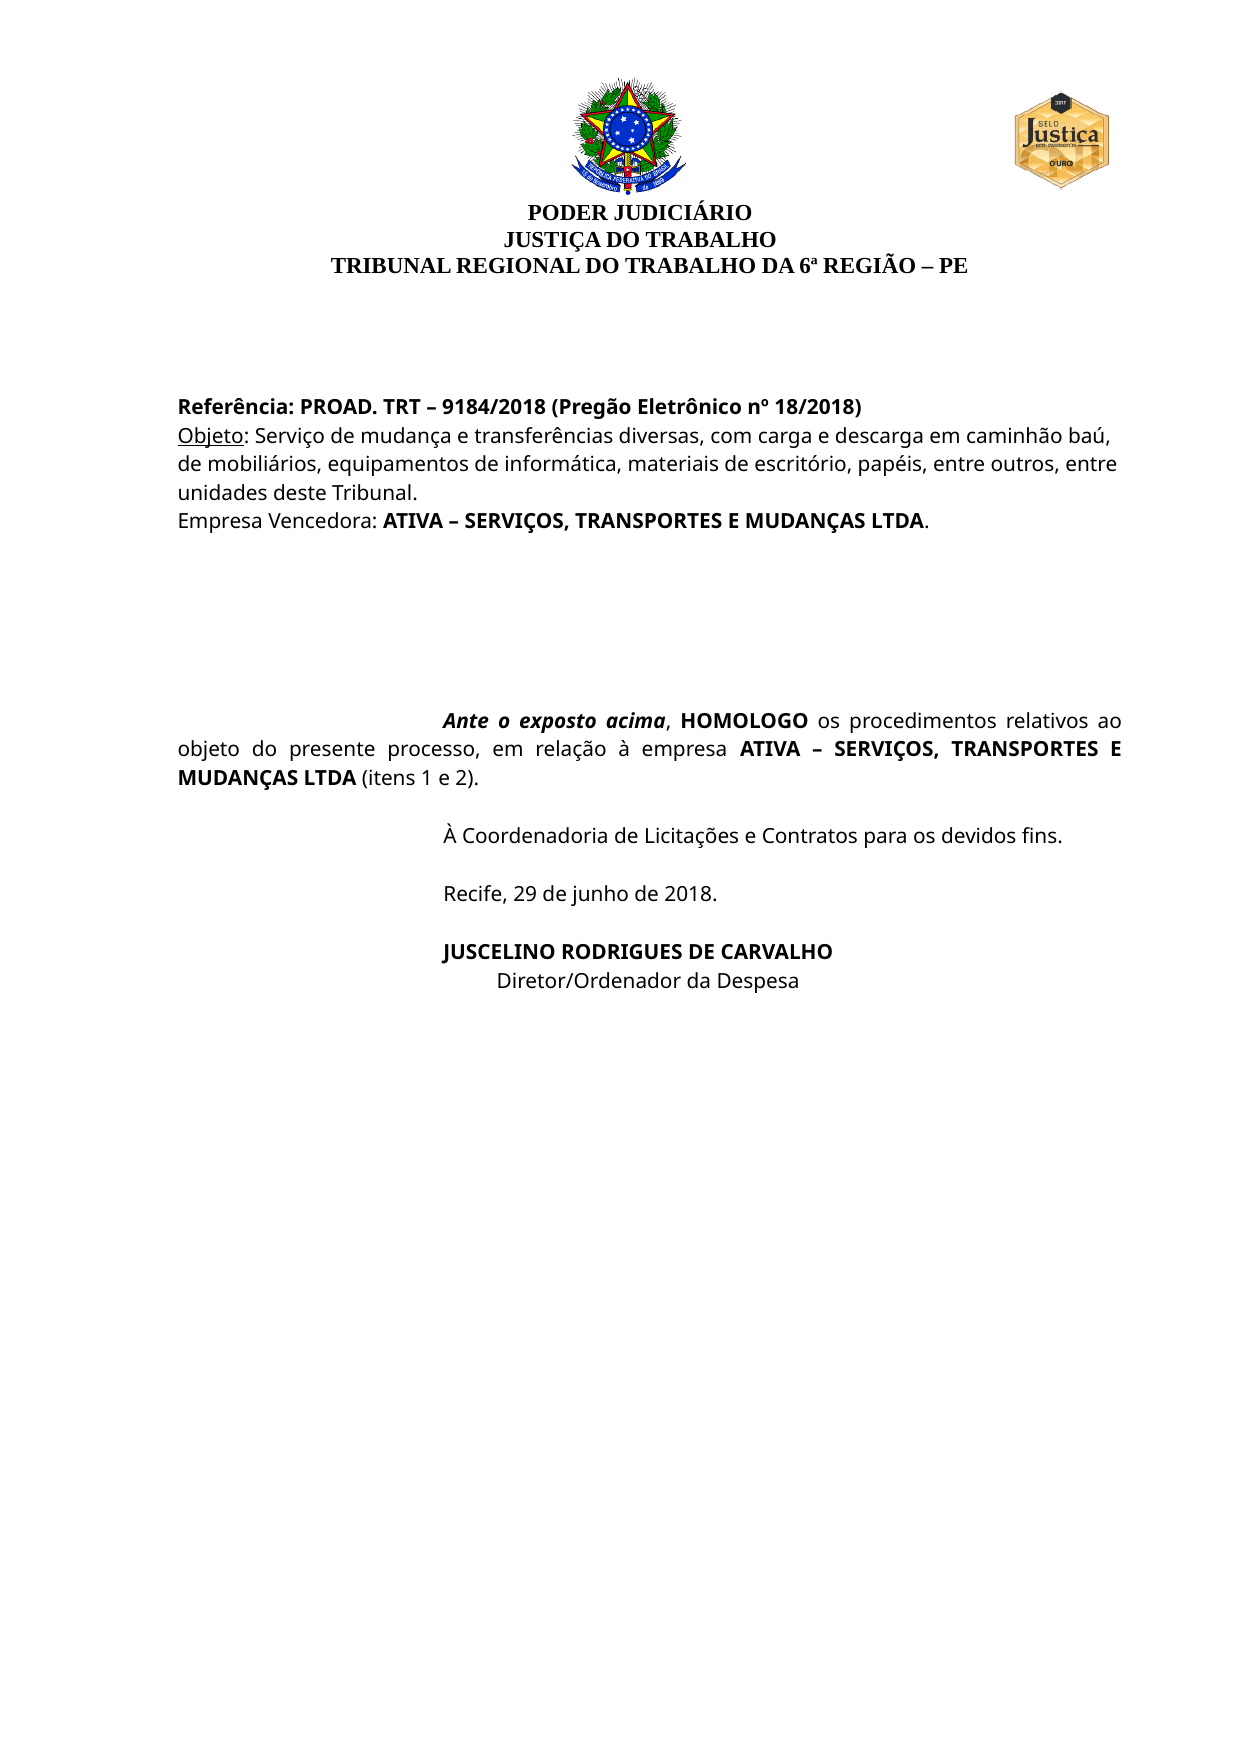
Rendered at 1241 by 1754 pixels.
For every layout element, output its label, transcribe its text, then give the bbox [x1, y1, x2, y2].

text Empresa Vencedora: ATIVA – SERVIÇOS, TRANSPORTES E MUDANÇAS LTDA. [177, 506, 1122, 534]
text À Coordenadoria de Licitações e Contratos para os devidos fins. [177, 821, 1122, 849]
text Recife, 29 de junho de 2018. [443, 879, 1122, 907]
text Ante o exposto acima, HOMOLOGO os procedimentos relativos ao objeto do presente processo, em relação à empresa ATIVA – SERVIÇOS, TRANSPORTES E MUDANÇAS LTDA (itens 1 e 2). [177, 706, 1122, 791]
text Diretor/Ordenador da Despesa [177, 965, 1122, 995]
picture [565, 75, 689, 197]
subtitle Objeto: Serviço de mudança e transferências diversas, com carga e descarga em caminhão baú, de mobiliários, equipamentos de informática, materiais de escritório, papéis, entre outros, entre unidades deste Tribunal. [177, 421, 1122, 506]
text Referência: PROAD. TRT – 9184/2018 (Pregão Eletrônico nº 18/2018) [177, 392, 1122, 421]
text JUSCELINO RODRIGUES DE CARVALHO [443, 937, 1122, 965]
